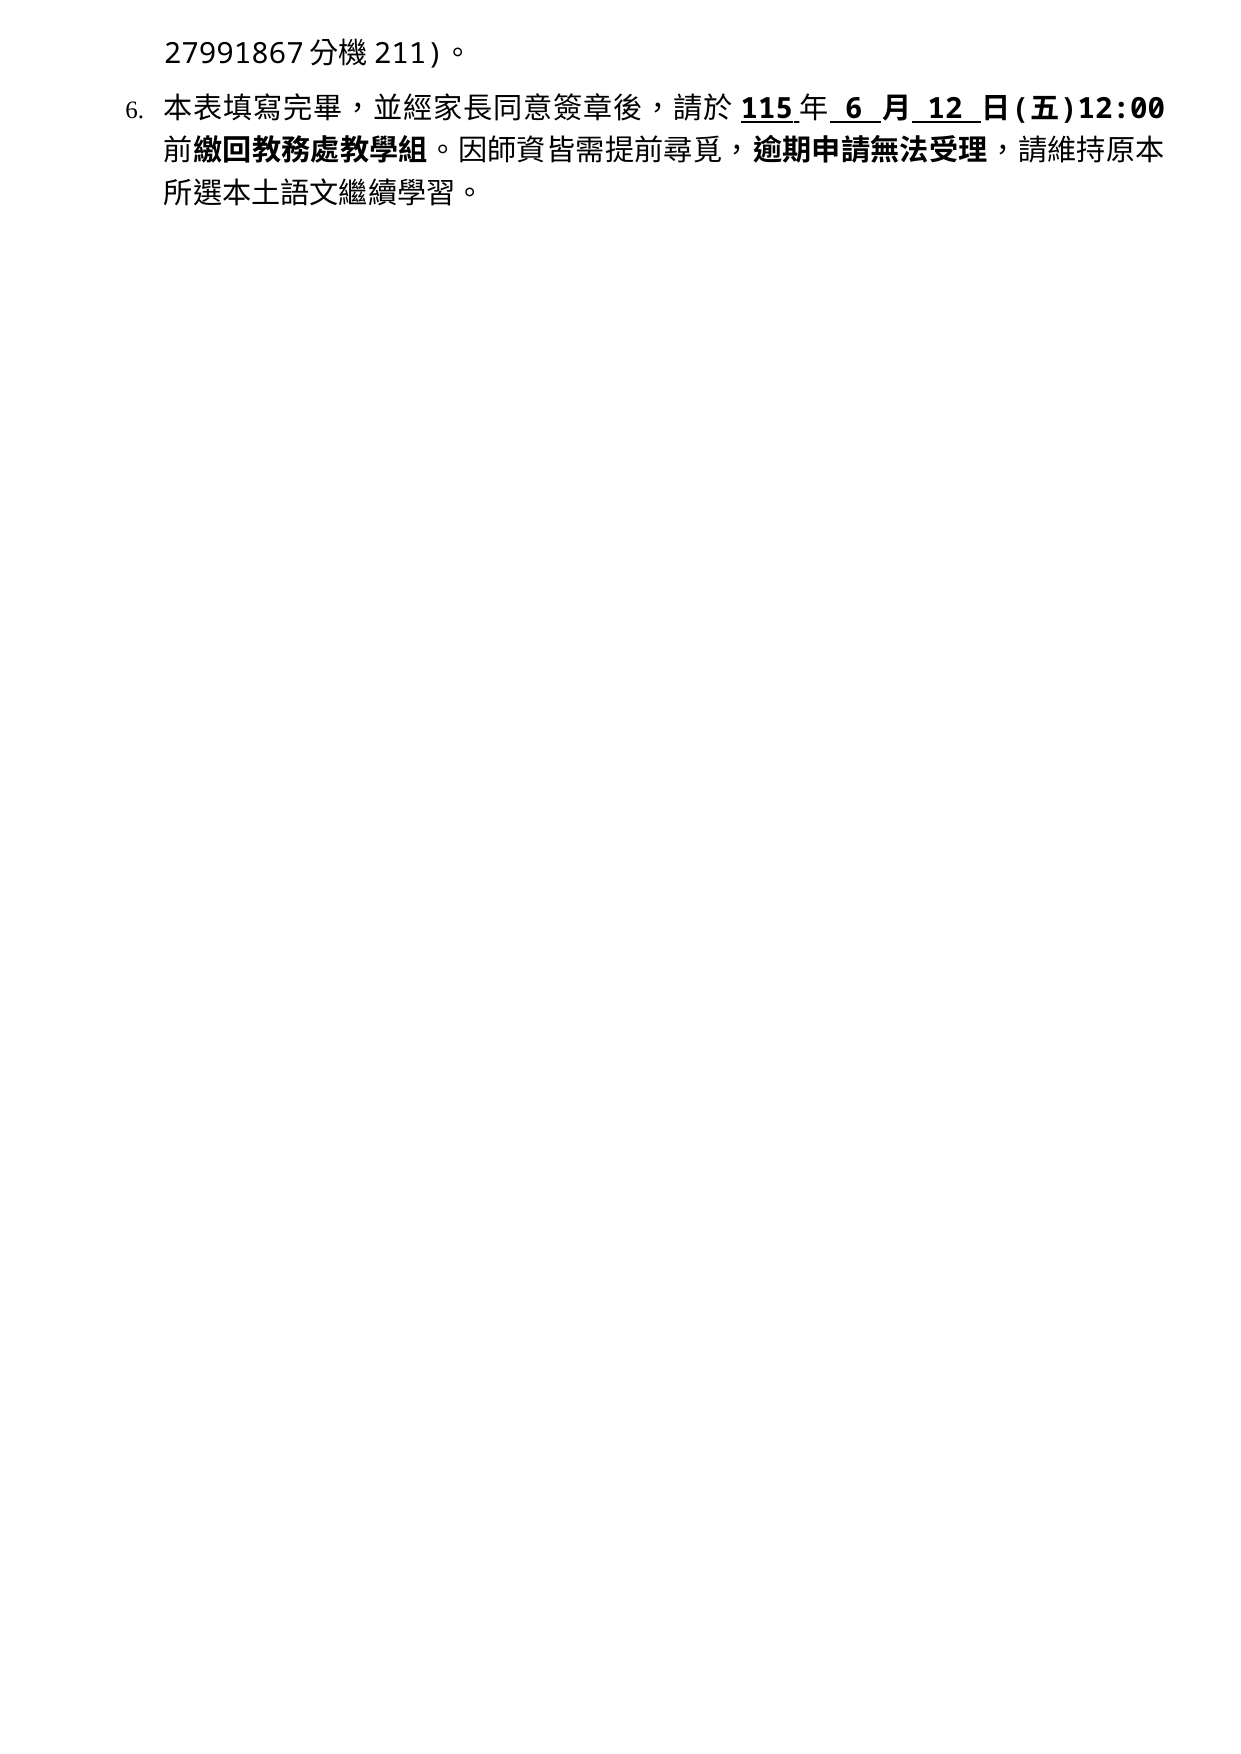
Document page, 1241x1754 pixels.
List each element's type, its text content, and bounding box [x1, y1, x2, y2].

list 27991867分機211)。 [125, 29, 1165, 72]
list 本表填寫完畢，並經家長同意簽章後，請於115年 6 月 12 日(五)12:00前繳回教務處教學組。因師資皆需提前尋覓，逾期申請無法受理，請維持原本所選本土語文繼續學習。 [125, 84, 1165, 211]
